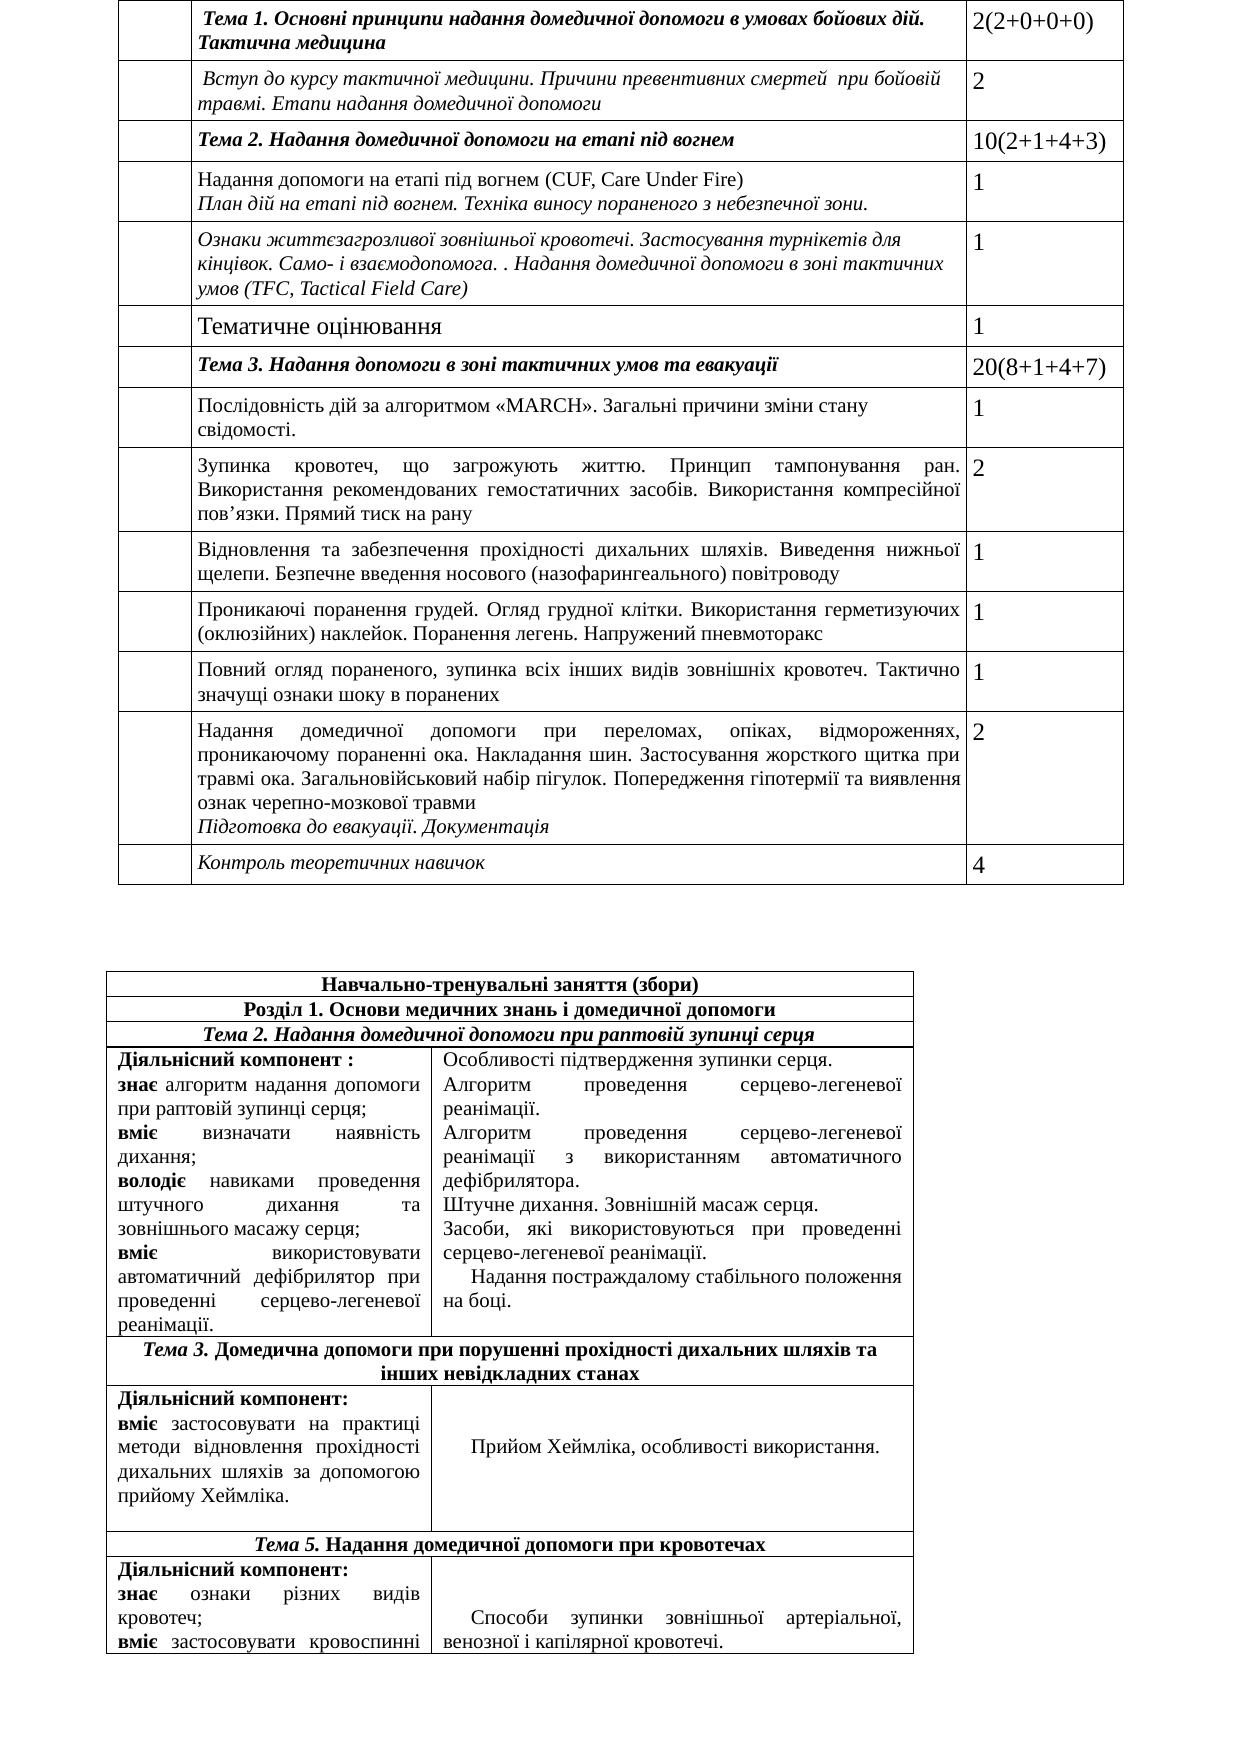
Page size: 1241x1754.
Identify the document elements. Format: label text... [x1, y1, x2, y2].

table_cell Зупинка кровотеч, що загрожують життю. Принцип тампонування ран. Використання рекомендованих гемостатичних засобів. Використання компресійної пов’язки. Прямий тиск на рану [192, 448, 966, 531]
table_cell Діяльнісний компонент: знає ознаки різних видів кровотеч; вміє застосовувати кровоспинні [107, 1557, 431, 1653]
table_cell 10(2+1+4+3) [967, 121, 1123, 161]
table_cell 1 [967, 532, 1123, 591]
table_cell Тема 1. Основні принципи надання домедичної допомоги в умовах бойових дій. Тактична медицина [192, 1, 966, 60]
table_cell Особливості підтвердження зупинки серця. Алгоритм проведення серцево-легеневої реанімації. Алгоритм проведення серцево-легеневої реанімації з використанням автоматичного дефібрилятора. Штучне дихання. Зовнішній масаж серця. Засоби, які використовуються при проведенні серцево-легеневої реанімації. Надання постраждалому стабільного положення на боці. [432, 1048, 913, 1336]
table_cell 2(2+0+0+0) [967, 1, 1123, 60]
table_cell [119, 388, 191, 447]
table_cell Вступ до курсу тактичної медицини. Причини превентивних смертей при бойовій травмі. Етапи надання домедичної допомоги [192, 61, 966, 120]
table_cell Діяльнісний компонент: вміє застосовувати на практиці методи відновлення прохідності дихальних шляхів за допомогою прийому Хеймліка. [107, 1386, 431, 1531]
table_cell 20(8+1+4+7) [967, 347, 1123, 387]
table_cell 1 [967, 306, 1123, 346]
table_cell Тема 2. Надання домедичної допомоги при раптовій зупинці серця [107, 1022, 913, 1046]
table_cell Способи зупинки зовнішньої артеріальної, венозної і капілярної кровотечі. [432, 1557, 913, 1653]
table_cell [119, 448, 191, 531]
table_cell 4 [967, 845, 1123, 884]
table_cell Ознаки життєзагрозливої зовнішньої кровотечі. Застосування турнікетів для кінцівок. Само- і взаємодопомога. . Надання домедичної допомоги в зоні тактичних умов (TFC, Tactical Field Care) [192, 222, 966, 305]
table_cell 2 [967, 61, 1123, 120]
table_cell [119, 61, 191, 120]
table_header Навчально-тренувальні заняття (збори) [107, 972, 913, 996]
table_cell [119, 532, 191, 591]
table_cell [119, 845, 191, 884]
table_cell [119, 162, 191, 221]
table_cell 1 [967, 162, 1123, 221]
table_cell Надання допомоги на етапі під вогнем (CUF, Care Under Fire) План дій на етапі під вогнем. Техніка виносу пораненого з небезпечної зони. [192, 162, 966, 221]
table_cell [119, 592, 191, 651]
table_cell [119, 1, 191, 60]
table_cell [119, 306, 191, 346]
table_cell [119, 121, 191, 161]
table_cell Контроль теоретичних навичок [192, 845, 966, 884]
table_cell 1 [967, 652, 1123, 711]
table_cell 2 [967, 712, 1123, 843]
table_cell Тема 5. Надання домедичної допомоги при кровотечах [107, 1532, 913, 1556]
table_cell Тема 3. Надання допомоги в зоні тактичних умов та евакуації [192, 347, 966, 387]
table_cell Тема 2. Надання домедичної допомоги на етапі під вогнем [192, 121, 966, 161]
table_cell Прийом Хеймліка, особливості використання. [432, 1386, 913, 1531]
table_cell Тема 3. Домедична допомоги при порушенні прохідності дихальних шляхів та інших невідкладних станах [107, 1337, 913, 1385]
table_cell 1 [967, 592, 1123, 651]
table_cell 2 [967, 448, 1123, 531]
table_cell [119, 652, 191, 711]
table_cell Повний огляд пораненого, зупинка всіх інших видів зовнішніх кровотеч. Тактично значущі ознаки шоку в поранених [192, 652, 966, 711]
table_cell Надання домедичної допомоги при переломах, опіках, відмороженнях, проникаючому пораненні ока. Накладання шин. Застосування жорсткого щитка при травмі ока. Загальновійськовий набір пігулок. Попередження гіпотермії та виявлення ознак черепно-мозкової травми Підготовка до евакуації. Документація [192, 712, 966, 843]
table_cell Відновлення та забезпечення прохідності дихальних шляхів. Виведення нижньої щелепи. Безпечне введення носового (назофарингеального) повітроводу [192, 532, 966, 591]
table_cell [119, 347, 191, 387]
table_cell Послідовність дій за алгоритмом «MARCH». Загальні причини зміни стану свідомості. [192, 388, 966, 447]
table_cell Діяльнісний компонент : знає алгоритм надання допомоги при раптовій зупинці серця; вміє визначати наявність дихання; володіє навиками проведення штучного дихання та зовнішнього масажу серця; вміє використовувати автоматичний дефібрилятор при проведенні серцево-легеневої реанімації. [107, 1048, 431, 1336]
table_cell Розділ 1. Основи медичних знань і домедичної допомоги [107, 997, 913, 1021]
table_cell 1 [967, 222, 1123, 305]
table_cell [119, 712, 191, 843]
table_cell [119, 222, 191, 305]
table_cell Проникаючі поранення грудей. Огляд грудної клітки. Використання герметизуючих (оклюзійних) наклейок. Поранення легень. Напружений пневмоторакс [192, 592, 966, 651]
table_cell 1 [967, 388, 1123, 447]
table_cell Тематичне оцінювання [192, 306, 966, 346]
